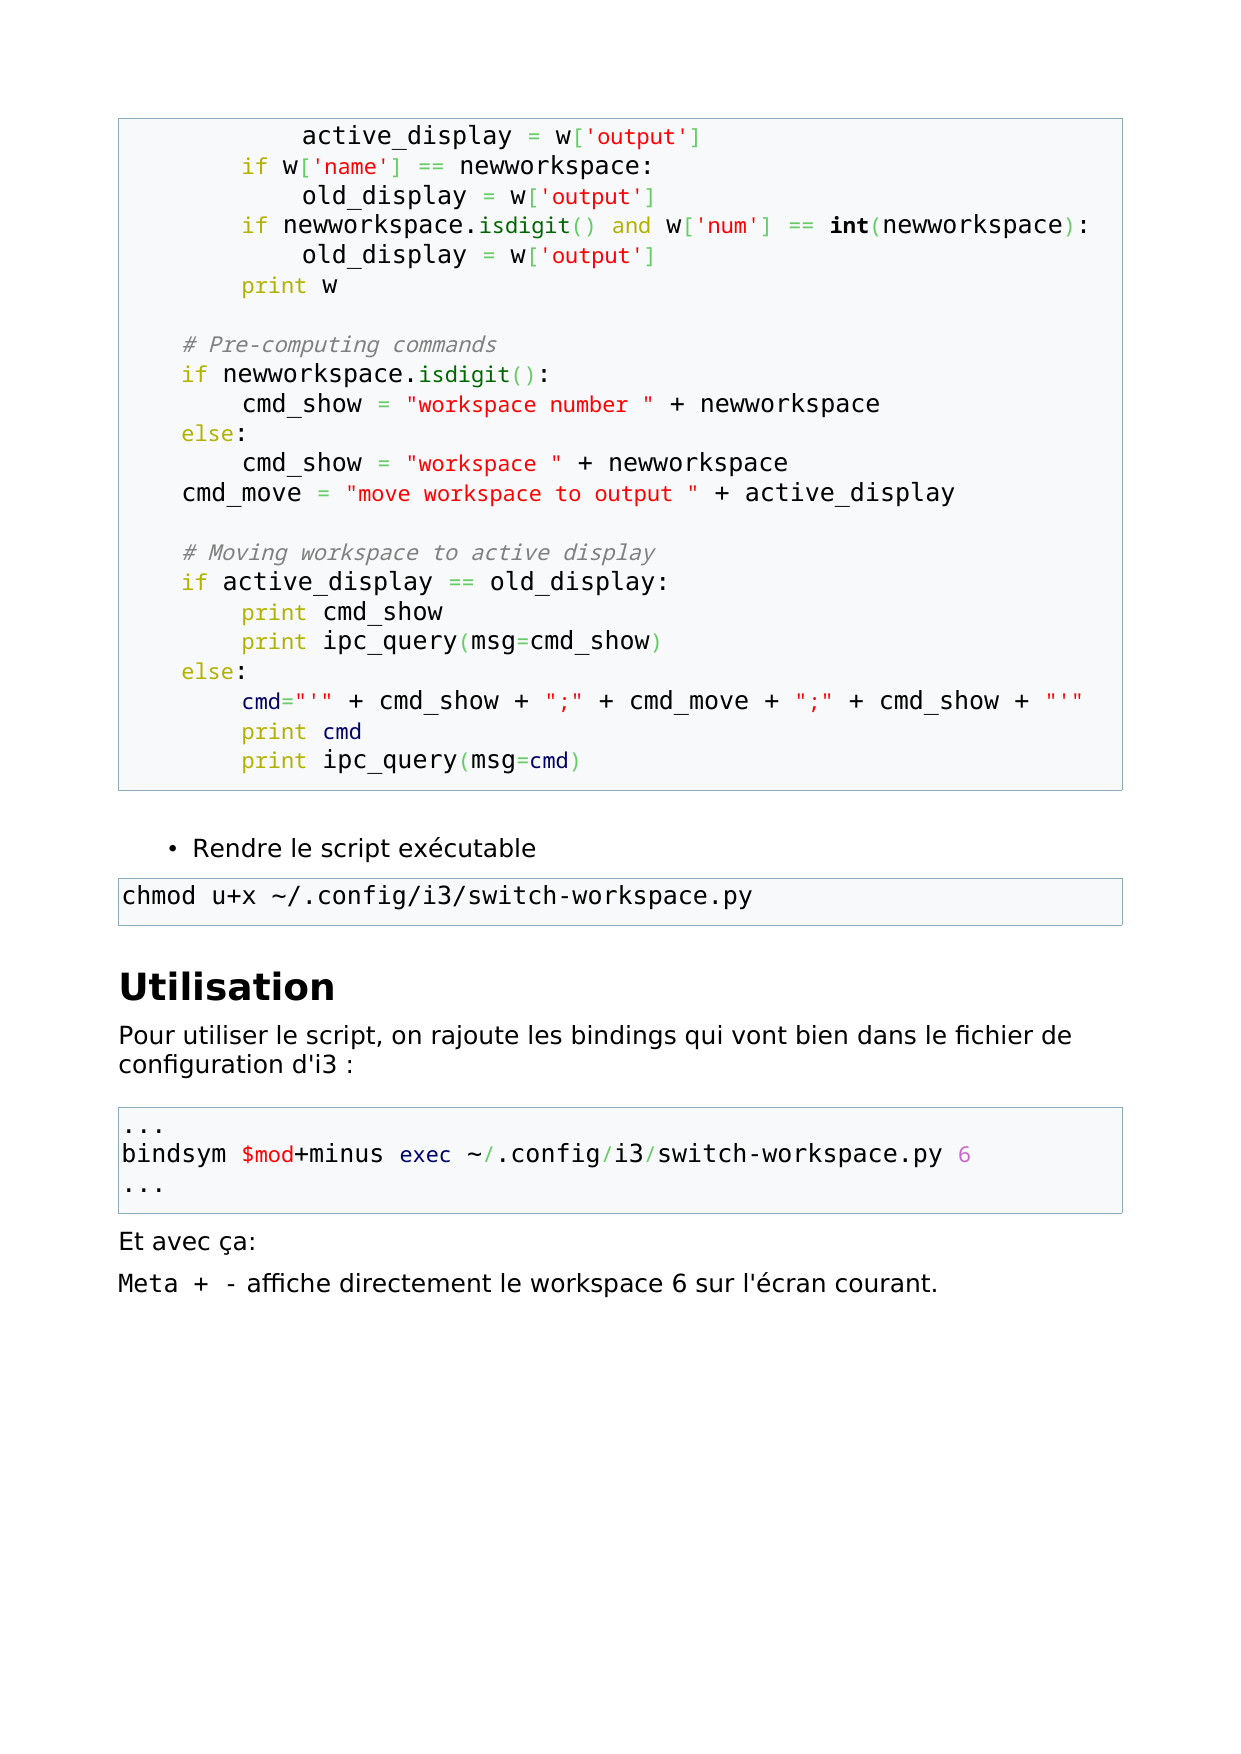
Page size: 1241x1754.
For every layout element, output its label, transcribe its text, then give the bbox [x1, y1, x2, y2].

text Meta + - affiche directement le workspace 6 sur l'écran courant. [118, 1269, 1122, 1298]
table_header active_display = w['output'] if w['name'] == newworkspace: old_display = w['output'] if newworkspace.isdigit() and w['num'] == int(newworkspace): old_display = w['output'] print w # Pre-computing commands if newworkspace.isdigit(): cmd_show = "workspace number " + newworkspace else: cmd_show = "workspace " + newworkspace cmd_move = "move workspace to output " + active_display # Moving workspace to active display if active_display == old_display: print cmd_show print ipc_query(msg=cmd_show) else: cmd="'" + cmd_show + ";" + cmd_move + ";" + cmd_show + "'" print cmd print ipc_query(msg=cmd) [119, 119, 1122, 790]
list Rendre le script exécutable [177, 834, 1122, 863]
subtitle Utilisation [118, 965, 1122, 1009]
text Pour utiliser le script, on rajoute les bindings qui vont bien dans le fichier de configuration d'i3 : [118, 1021, 1122, 1079]
table_header chmod u+x ~/.config/i3/switch-workspace.py [119, 879, 1122, 925]
text Et avec ça: [118, 1228, 1122, 1257]
table_header ... bindsym $mod+minus exec ~/.config/i3/switch-workspace.py 6 ... [119, 1108, 1122, 1213]
